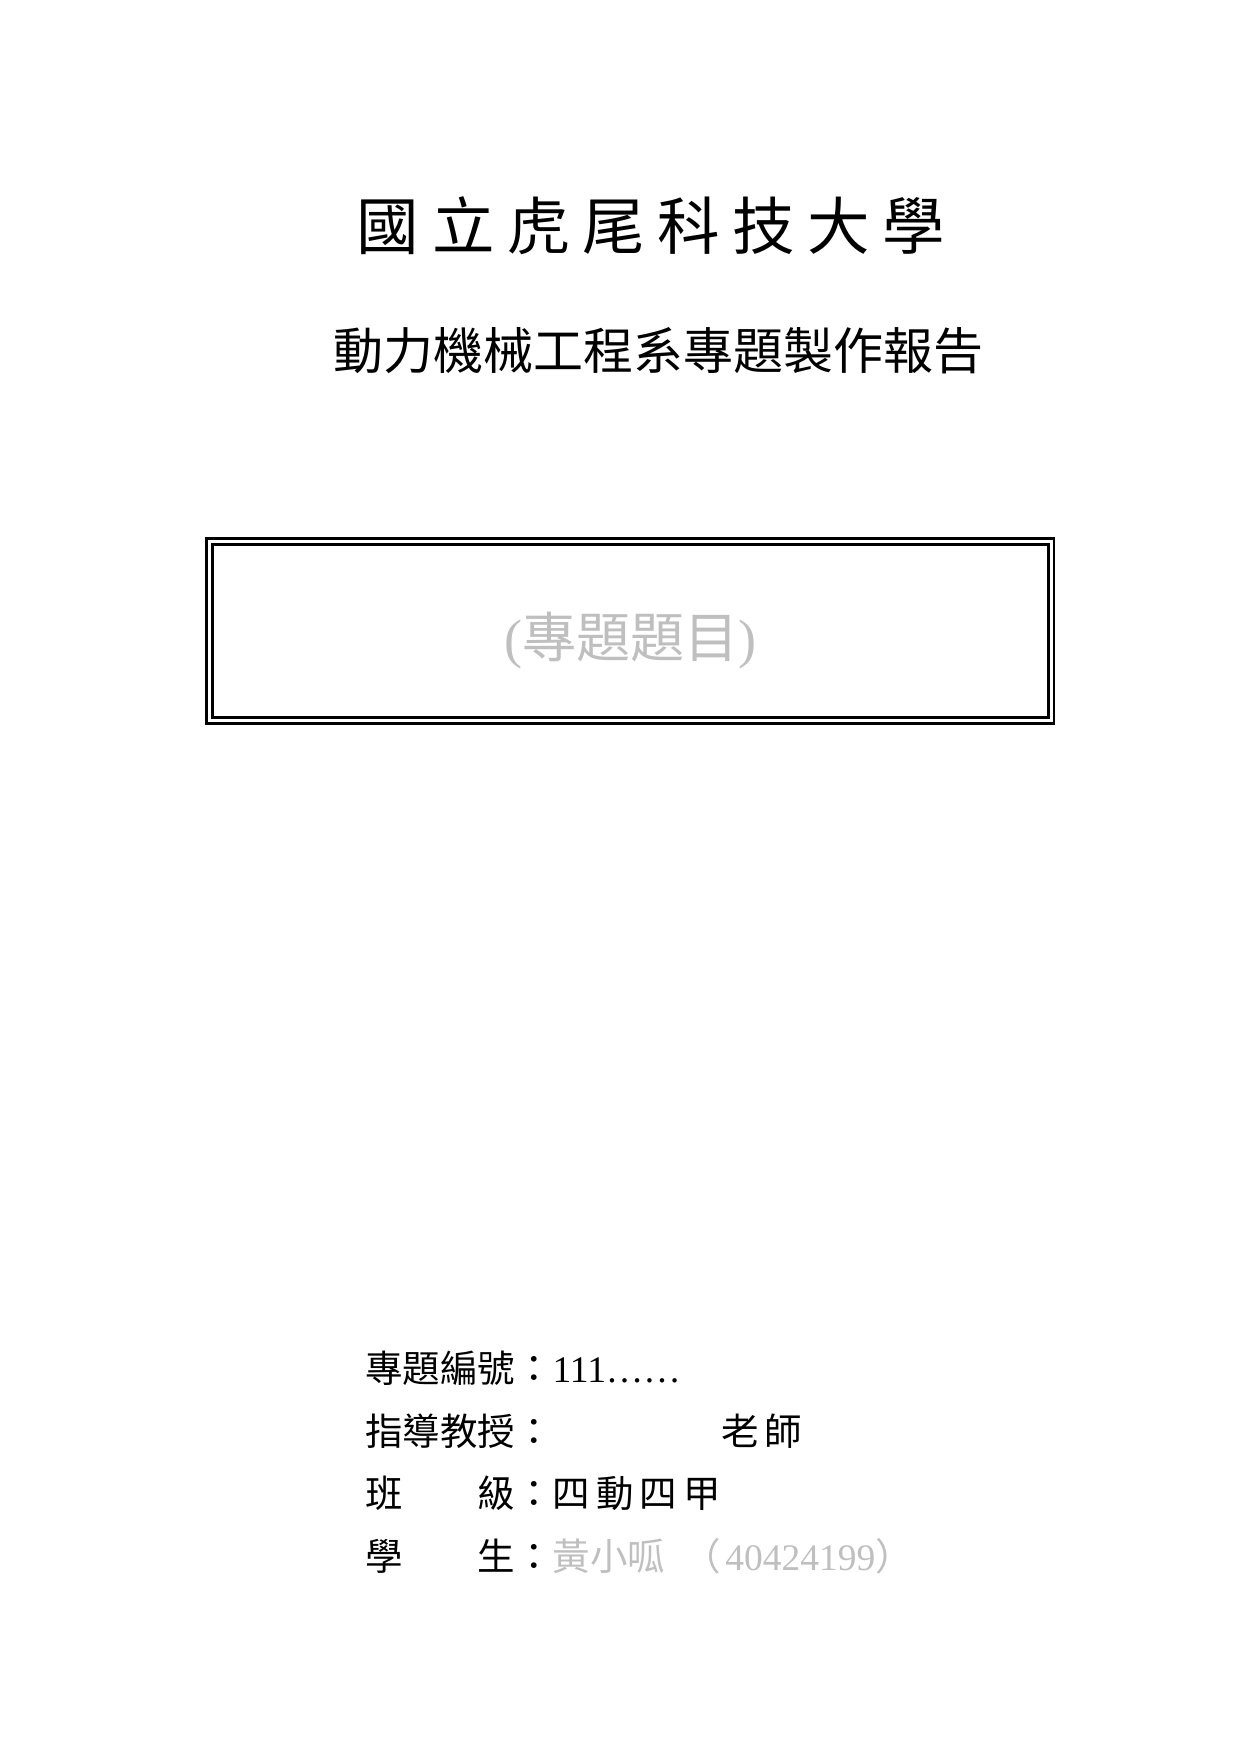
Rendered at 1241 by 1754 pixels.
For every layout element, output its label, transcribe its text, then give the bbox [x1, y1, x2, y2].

text 國立虎尾科技大學 [177, 150, 1125, 275]
text 學 生：黃小呱 （ 40424199） [177, 1512, 1125, 1575]
text 指導教授： 老師 [177, 1387, 1125, 1450]
text 班 級：四動四甲 [177, 1450, 1125, 1512]
text (專題題目) [229, 595, 1032, 673]
text 專題編號：111…… [177, 1325, 1125, 1387]
text 動力機械工程系專題製作報告 [177, 275, 1125, 400]
